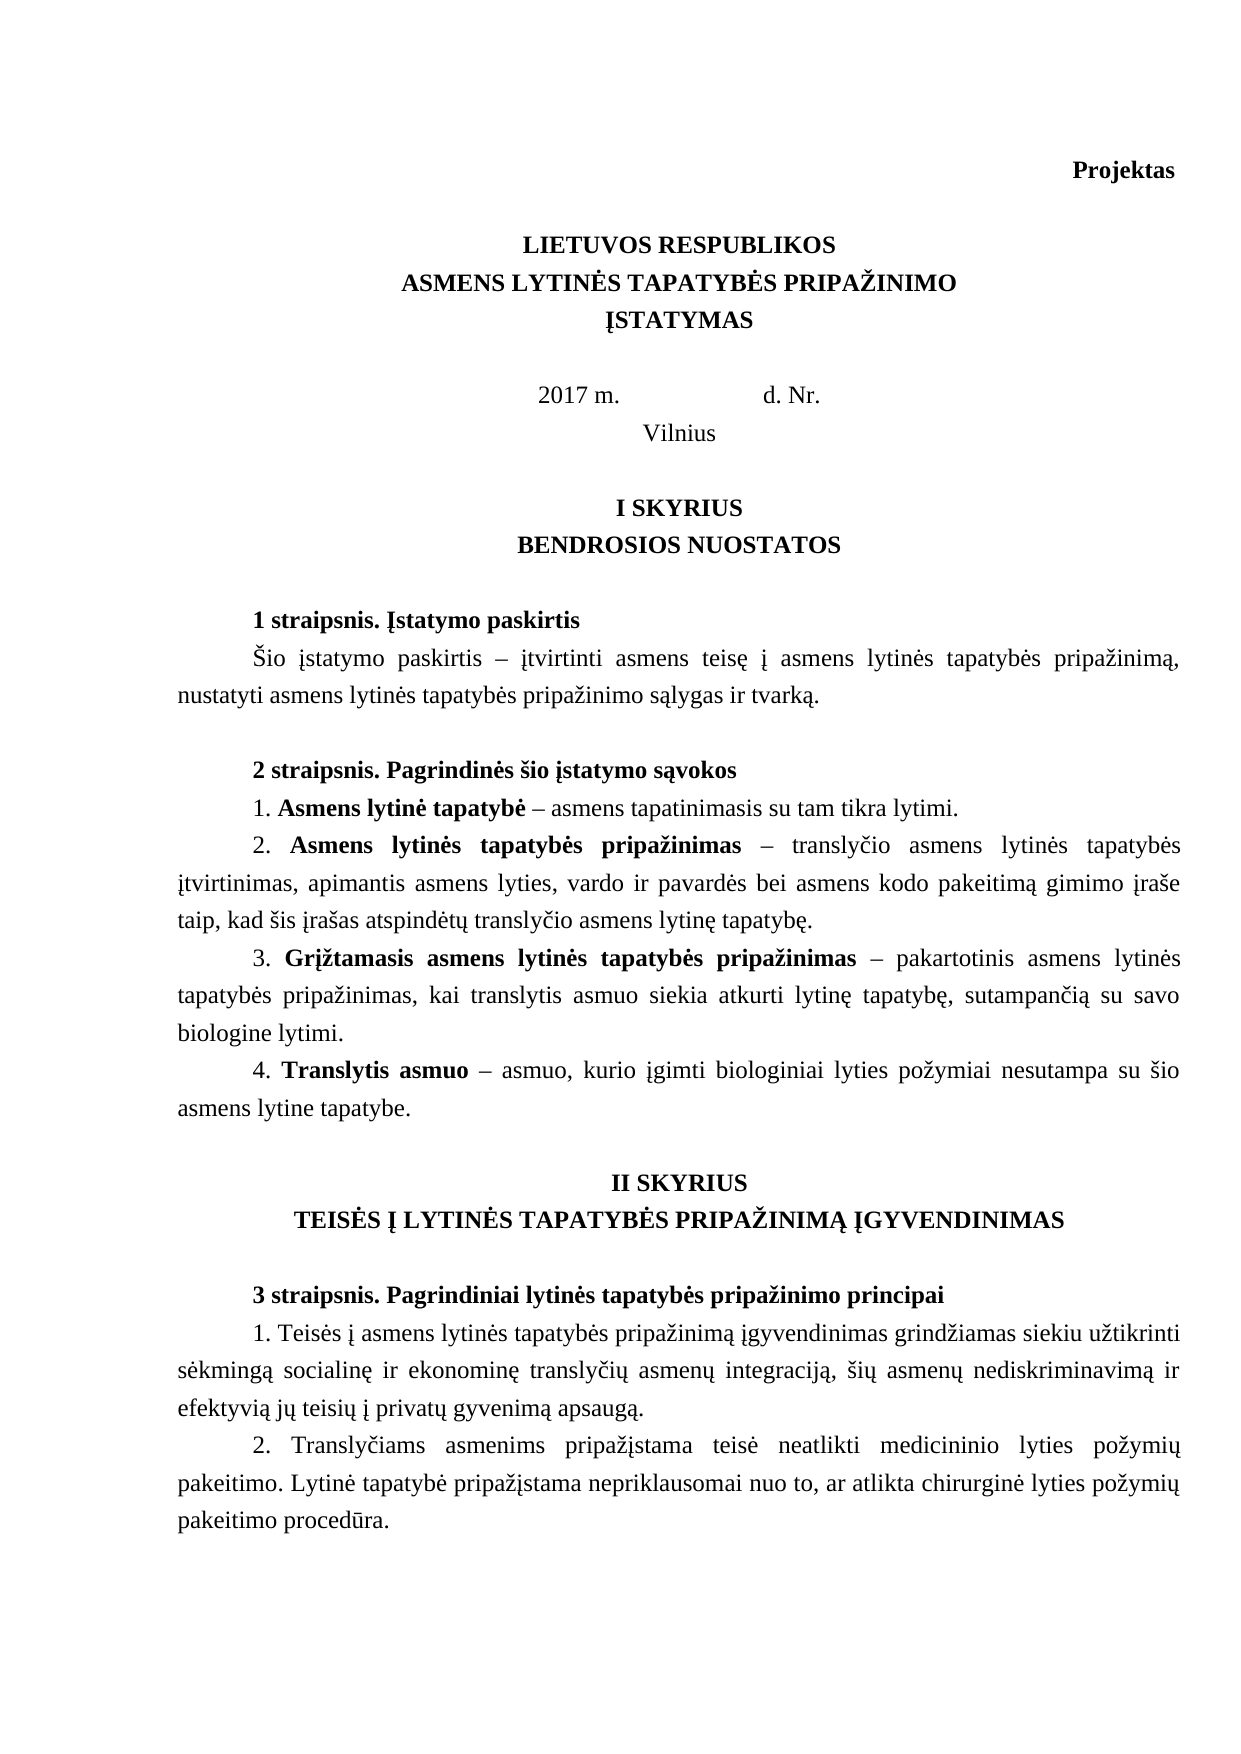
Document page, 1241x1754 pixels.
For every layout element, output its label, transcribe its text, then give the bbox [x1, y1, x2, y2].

text 1. Asmens lytinė tapatybė – asmens tapatinimasis su tam tikra lytimi. [177, 784, 1181, 822]
text 1. Teisės į asmens lytinės tapatybės pripažinimą įgyvendinimas grindžiamas siekiu užtikrinti sėkmingą socialinę ir ekonominę translyčių asmenų integraciją, šių asmenų nediskriminavimą ir efektyvią jų teisių į privatų gyvenimą apsaugą. [177, 1309, 1181, 1422]
text 2017 m. d. Nr. [177, 372, 1181, 409]
text ASMENS LYTINĖS TAPATYBĖS PRIPAŽINIMO [177, 259, 1181, 297]
text ĮSTATYMAS [177, 297, 1181, 334]
text TEISĖS Į LYTINĖS TAPATYBĖS PRIPAŽINIMĄ ĮGYVENDINIMAS [177, 1197, 1181, 1234]
text I SKYRIUS [177, 484, 1181, 522]
text Vilnius [177, 409, 1181, 447]
text 2. Asmens lytinės tapatybės pripažinimas – translyčio asmens lytinės tapatybės įtvirtinimas, apimantis asmens lyties, vardo ir pavardės bei asmens kodo pakeitimą gimimo įraše taip, kad šis įrašas atspindėtų translyčio asmens lytinę tapatybę. [177, 822, 1181, 934]
text 3 straipsnis. Pagrindiniai lytinės tapatybės pripažinimo principai [177, 1272, 1181, 1309]
text LIETUVOS RESPUBLIKOS [177, 222, 1181, 259]
text II SKYRIUS [177, 1159, 1181, 1197]
text 1 straipsnis. Įstatymo paskirtis [177, 597, 1181, 634]
text 4. Translytis asmuo – asmuo, kurio įgimti biologiniai lyties požymiai nesutampa su šio asmens lytine tapatybe. [177, 1047, 1181, 1122]
text 2. Translyčiams asmenims pripažįstama teisė neatlikti medicininio lyties požymių pakeitimo. Lytinė tapatybė pripažįstama nepriklausomai nuo to, ar atlikta chirurginė lyties požymių pakeitimo procedūra. [177, 1422, 1181, 1534]
text 3. Grįžtamasis asmens lytinės tapatybės pripažinimas – pakartotinis asmens lytinės tapatybės pripažinimas, kai translytis asmuo siekia atkurti lytinę tapatybę, sutampančią su savo biologine lytimi. [177, 934, 1181, 1047]
text Projektas [177, 147, 1181, 184]
text BENDROSIOS NUOSTATOS [177, 522, 1181, 559]
text Šio įstatymo paskirtis – įtvirtinti asmens teisę į asmens lytinės tapatybės pripažinimą, nustatyti asmens lytinės tapatybės pripažinimo sąlygas ir tvarką. [177, 634, 1181, 709]
text 2 straipsnis. Pagrindinės šio įstatymo sąvokos [177, 747, 1181, 784]
